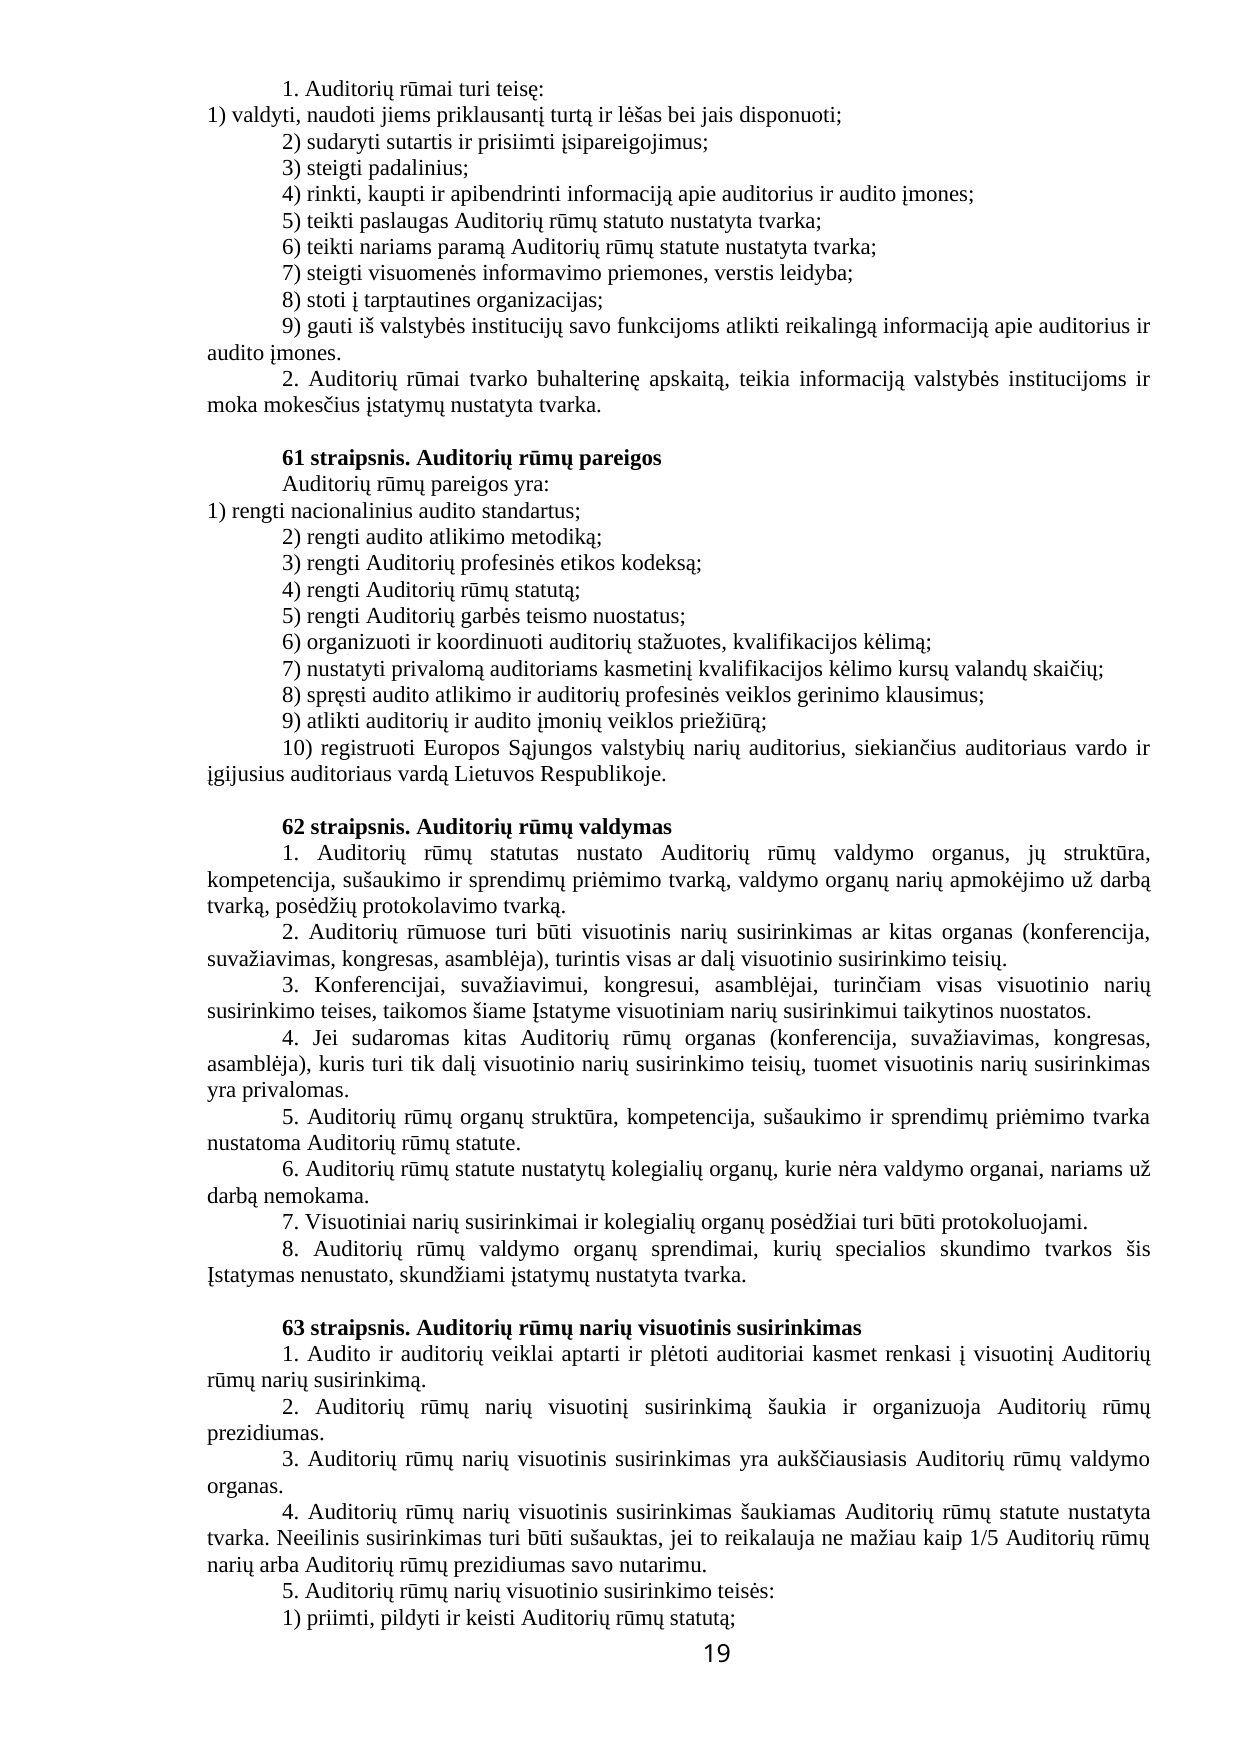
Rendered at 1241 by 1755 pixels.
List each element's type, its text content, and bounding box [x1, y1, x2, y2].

text 5. Auditorių rūmų organų struktūra, kompetencija, sušaukimo ir sprendimų priėmimo tvarka nustatoma Auditorių rūmų statute. [207, 1103, 1152, 1156]
text 3) steigti padalinius; [207, 154, 1152, 180]
text 4. Auditorių rūmų narių visuotinis susirinkimas šaukiamas Auditorių rūmų statute nustatyta tvarka. Neeilinis susirinkimas turi būti sušauktas, jei to reikalauja ne mažiau kaip 1/5 Auditorių rūmų narių arba Auditorių rūmų prezidiumas savo nutarimu. [207, 1498, 1152, 1577]
text 1. Auditorių rūmų statutas nustato Auditorių rūmų valdymo organus, jų struktūra, kompetencija, sušaukimo ir sprendimų priėmimo tvarką, valdymo organų narių apmokėjimo už darbą tvarką, posėdžių protokolavimo tvarką. [207, 839, 1152, 918]
text 2. Auditorių rūmai tvarko buhalterinę apskaitą, teikia informaciją valstybės institucijoms ir moka mokesčius įstatymų nustatyta tvarka. [207, 365, 1152, 418]
text 63 straipsnis. Auditorių rūmų narių visuotinis susirinkimas [207, 1314, 1152, 1340]
text 8. Auditorių rūmų valdymo organų sprendimai, kurių specialios skundimo tvarkos šis Įstatymas nenustato, skundžiami įstatymų nustatyta tvarka. [207, 1234, 1152, 1287]
text 9) atlikti auditorių ir audito įmonių veiklos priežiūrą; [207, 707, 1152, 734]
text 7) nustatyti privalomą auditoriams kasmetinį kvalifikacijos kėlimo kursų valandų skaičių; [207, 655, 1152, 681]
text 1) rengti nacionalinius audito standartus; [207, 497, 1152, 523]
text 7. Visuotiniai narių susirinkimai ir kolegialių organų posėdžiai turi būti protokoluojami. [207, 1208, 1152, 1234]
text Auditorių rūmų pareigos yra: [207, 470, 1152, 497]
text 8) stoti į tarptautines organizacijas; [207, 286, 1152, 312]
text 7) steigti visuomenės informavimo priemones, verstis leidyba; [207, 259, 1152, 286]
text 8) spręsti audito atlikimo ir auditorių profesinės veiklos gerinimo klausimus; [207, 681, 1152, 707]
text 2) rengti audito atlikimo metodiką; [207, 523, 1152, 549]
text 6. Auditorių rūmų statute nustatytų kolegialių organų, kurie nėra valdymo organai, nariams už darbą nemokama. [207, 1156, 1152, 1208]
text 10) registruoti Europos Sąjungos valstybių narių auditorius, siekiančius auditoriaus vardo ir įgijusius auditoriaus vardą Lietuvos Respublikoje. [207, 734, 1152, 787]
text 3. Konferencijai, suvažiavimui, kongresui, asamblėjai, turinčiam visas visuotinio narių susirinkimo teises, taikomos šiame Įstatyme visuotiniam narių susirinkimui taikytinos nuostatos. [207, 971, 1152, 1024]
text 6) organizuoti ir koordinuoti auditorių stažuotes, kvalifikacijos kėlimą; [207, 628, 1152, 655]
text 4) rinkti, kaupti ir apibendrinti informaciją apie auditorius ir audito įmones; [207, 180, 1152, 207]
text 5) rengti Auditorių garbės teismo nuostatus; [207, 602, 1152, 628]
text 1) priimti, pildyti ir keisti Auditorių rūmų statutą; [207, 1603, 1152, 1630]
text 3. Auditorių rūmų narių visuotinis susirinkimas yra aukščiausiasis Auditorių rūmų valdymo organas. [207, 1445, 1152, 1498]
text 1) valdyti, naudoti jiems priklausantį turtą ir lėšas bei jais disponuoti; [207, 101, 1152, 128]
text 61 straipsnis. Auditorių rūmų pareigos [207, 444, 1152, 470]
text 1. Audito ir auditorių veiklai aptarti ir plėtoti auditoriai kasmet renkasi į visuotinį Auditorių rūmų narių susirinkimą. [207, 1340, 1152, 1393]
text 2. Auditorių rūmų narių visuotinį susirinkimą šaukia ir organizuoja Auditorių rūmų prezidiumas. [207, 1393, 1152, 1445]
text 9) gauti iš valstybės institucijų savo funkcijoms atlikti reikalingą informaciją apie auditorius ir audito įmones. [207, 312, 1152, 365]
text 3) rengti Auditorių profesinės etikos kodeksą; [207, 549, 1152, 576]
text 4) rengti Auditorių rūmų statutą; [207, 576, 1152, 602]
text 6) teikti nariams paramą Auditorių rūmų statute nustatyta tvarka; [207, 233, 1152, 259]
text 1. Auditorių rūmai turi teisę: [207, 75, 1152, 101]
text 62 straipsnis. Auditorių rūmų valdymas [207, 813, 1152, 839]
text 4. Jei sudaromas kitas Auditorių rūmų organas (konferencija, suvažiavimas, kongresas, asamblėja), kuris turi tik dalį visuotinio narių susirinkimo teisių, tuomet visuotinis narių susirinkimas yra privalomas. [207, 1024, 1152, 1103]
text 5) teikti paslaugas Auditorių rūmų statuto nustatyta tvarka; [207, 207, 1152, 233]
text 2. Auditorių rūmuose turi būti visuotinis narių susirinkimas ar kitas organas (konferencija, suvažiavimas, kongresas, asamblėja), turintis visas ar dalį visuotinio susirinkimo teisių. [207, 918, 1152, 971]
text 2) sudaryti sutartis ir prisiimti įsipareigojimus; [207, 128, 1152, 154]
text 5. Auditorių rūmų narių visuotinio susirinkimo teisės: [207, 1577, 1152, 1603]
